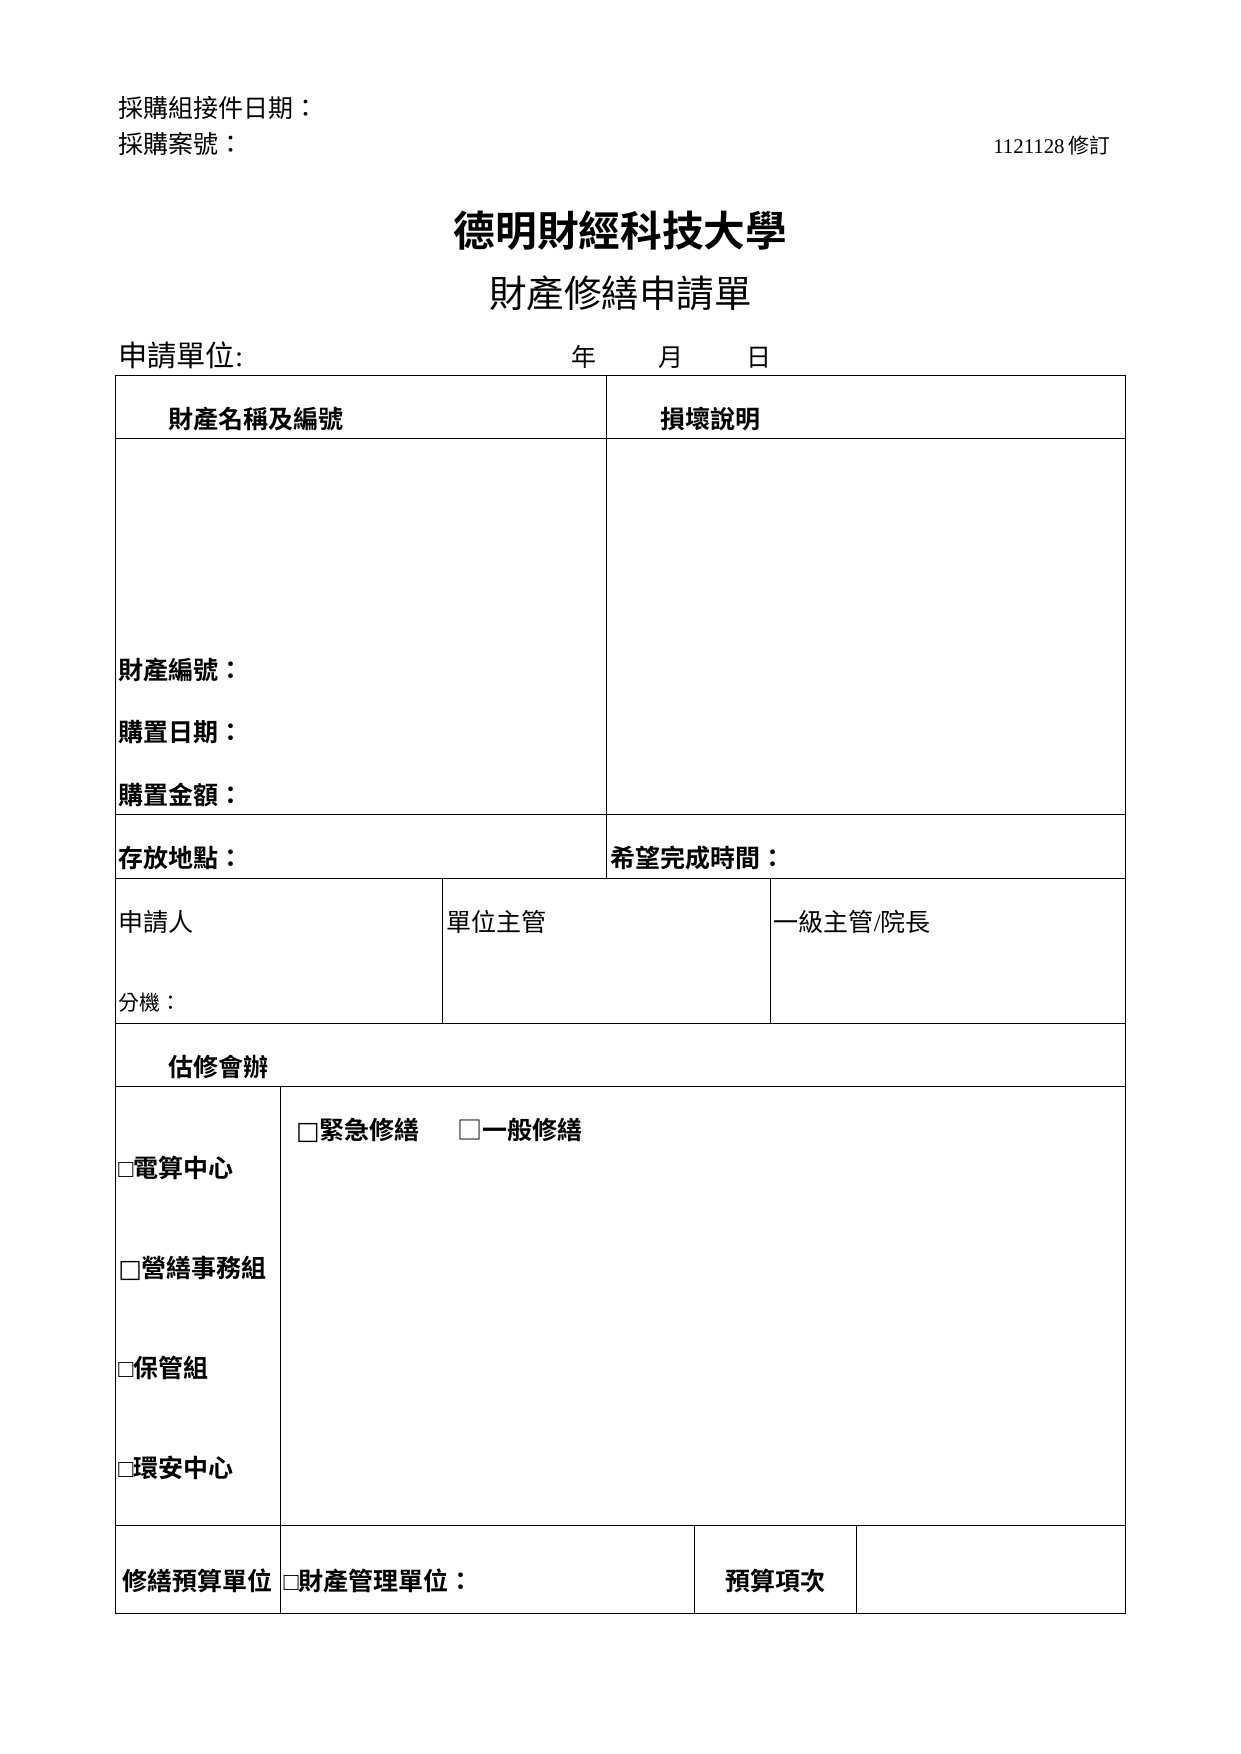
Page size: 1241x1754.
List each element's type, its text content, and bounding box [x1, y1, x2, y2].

table_cell 估修會辦 [116, 1024, 1125, 1086]
table_cell 希望完成時間： [607, 815, 1125, 878]
table_cell [857, 1526, 1125, 1613]
table_cell □財產管理單位： [281, 1526, 694, 1613]
table_cell 存放地點： [116, 815, 606, 878]
text 申請單位: 年 月 日 [118, 312, 1122, 374]
table_cell 財產編號： 購置日期： 購置金額： [116, 439, 606, 814]
text 德明財經科技大學 [118, 187, 1122, 249]
table_cell 預算項次 [695, 1526, 856, 1613]
table_cell □緊急修繕 □一般修繕 [281, 1087, 1125, 1524]
table_cell □電算中心 □營繕事務組 □保管組 □環安中心 [116, 1087, 280, 1524]
table_header 財產名稱及編號 [116, 376, 606, 438]
table_cell 申請人 分機： [116, 879, 442, 1022]
table_cell [607, 439, 1125, 814]
text 財產修繕申請單 [118, 249, 1122, 312]
table_header 損壞說明 [607, 376, 1125, 438]
table_cell 一級主管/院長 [771, 879, 1125, 1022]
table_cell 修繕預算單位 [116, 1526, 280, 1613]
table_cell 單位主管 [443, 879, 770, 1022]
